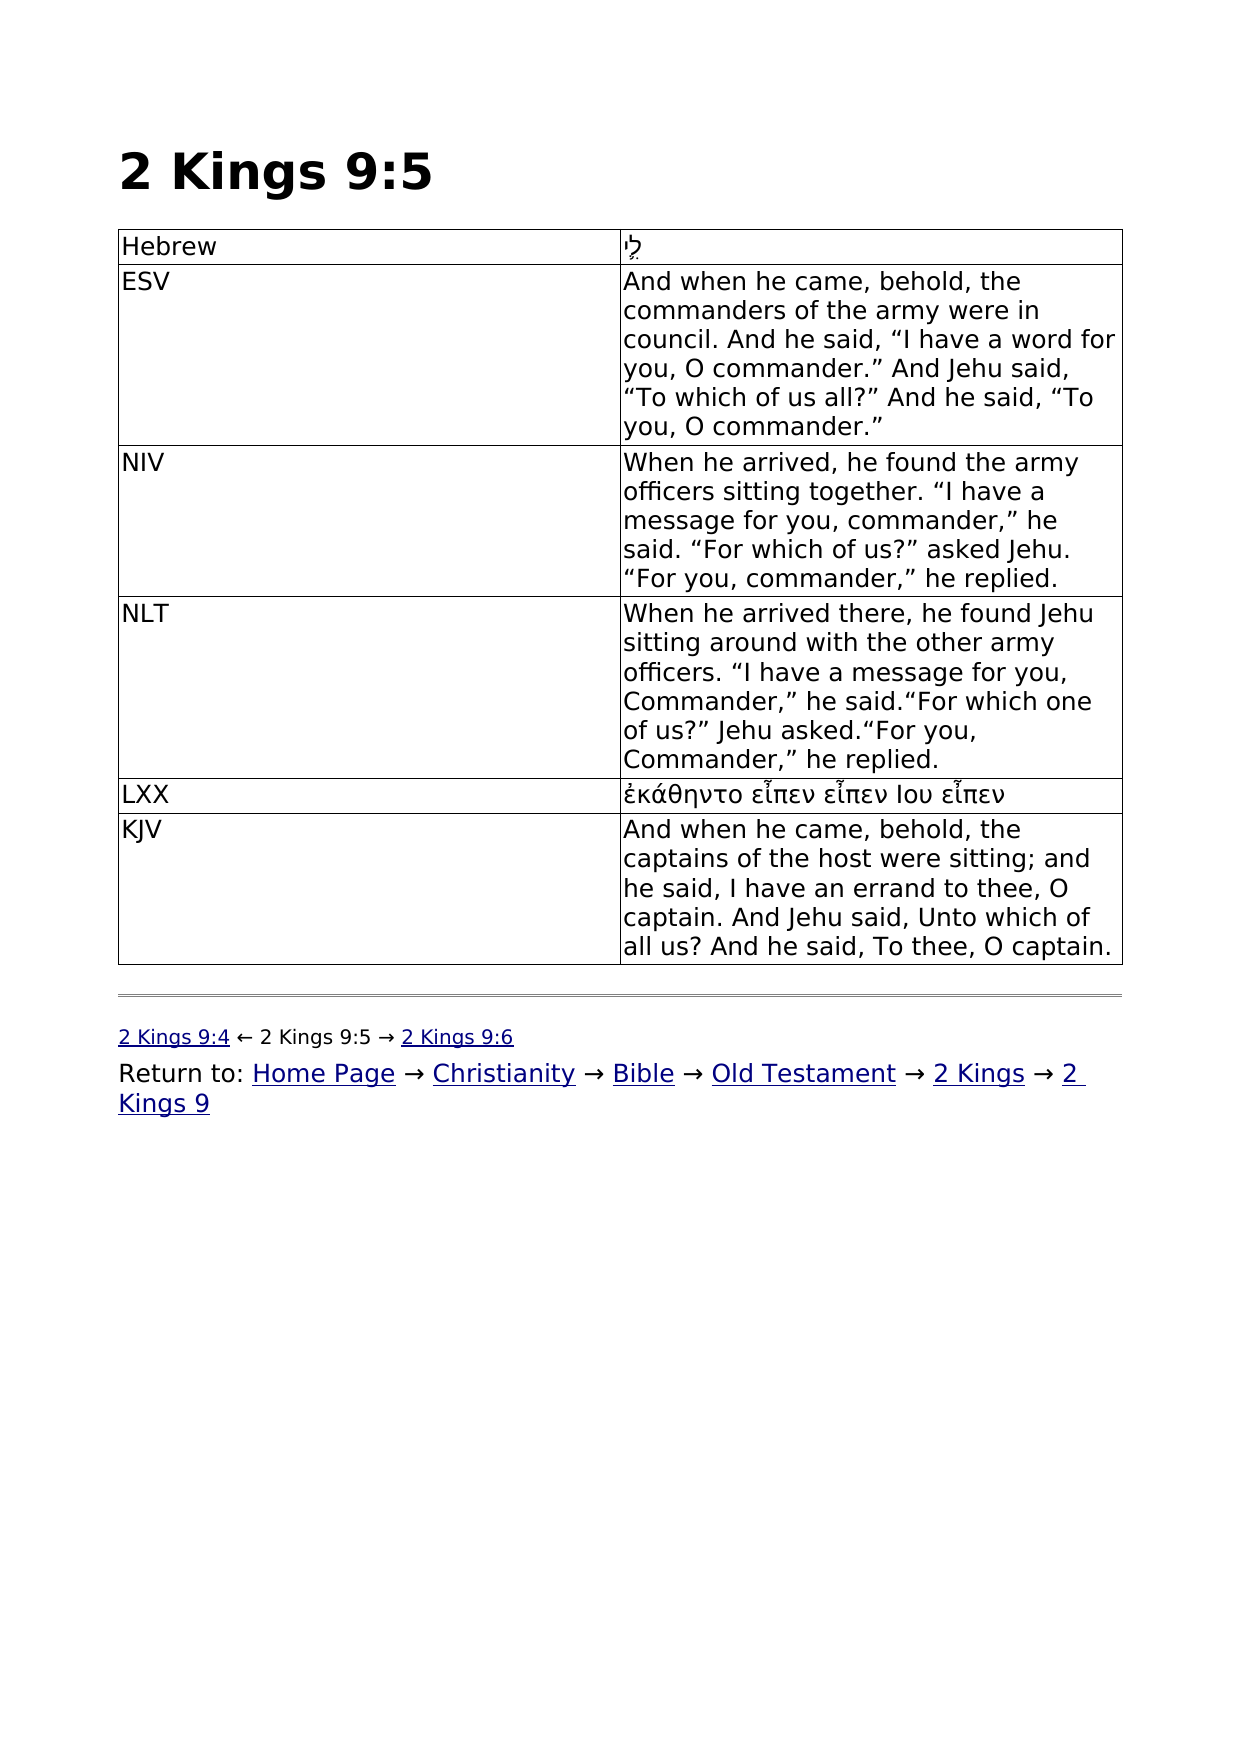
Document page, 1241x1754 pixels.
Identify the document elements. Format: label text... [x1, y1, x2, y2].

table_cell NLT [119, 597, 620, 777]
table_cell ESV [119, 265, 620, 445]
table_cell LXX [119, 779, 620, 812]
table_cell KJV [119, 814, 620, 964]
table_header Hebrew [119, 230, 620, 264]
text 2 Kings 9:4 ← 2 Kings 9:5 → 2 Kings 9:6 [118, 1026, 1122, 1059]
table_cell And when he came, behold, the commanders of the army were in council. And he said, “I have a word for you, O commander.” And Jehu said, “To which of us all?” And he said, “To you, O commander.” [621, 265, 1122, 445]
subtitle 2 Kings 9:5 [118, 143, 1122, 201]
table_header לִ֛י [621, 230, 1122, 264]
table_cell ἐκάθηντο εἶπεν εἶπεν Ιου εἶπεν [621, 779, 1122, 812]
table_cell NIV [119, 446, 620, 596]
table_cell When he arrived, he found the army officers sitting together. “I have a message for you, commander,” he said. “For which of us?” asked Jehu. “For you, commander,” he replied. [621, 446, 1122, 596]
text Return to: Home Page → Christianity → Bible → Old Testament → 2 Kings → 2 Kings 9 [118, 1059, 1122, 1118]
table_cell When he arrived there, he found Jehu sitting around with the other army officers. “I have a message for you, Commander,” he said.“For which one of us?” Jehu asked.“For you, Commander,” he replied. [621, 597, 1122, 777]
table_cell And when he came, behold, the captains of the host were sitting; and he said, I have an errand to thee, O captain. And Jehu said, Unto which of all us? And he said, To thee, O captain. [621, 814, 1122, 964]
